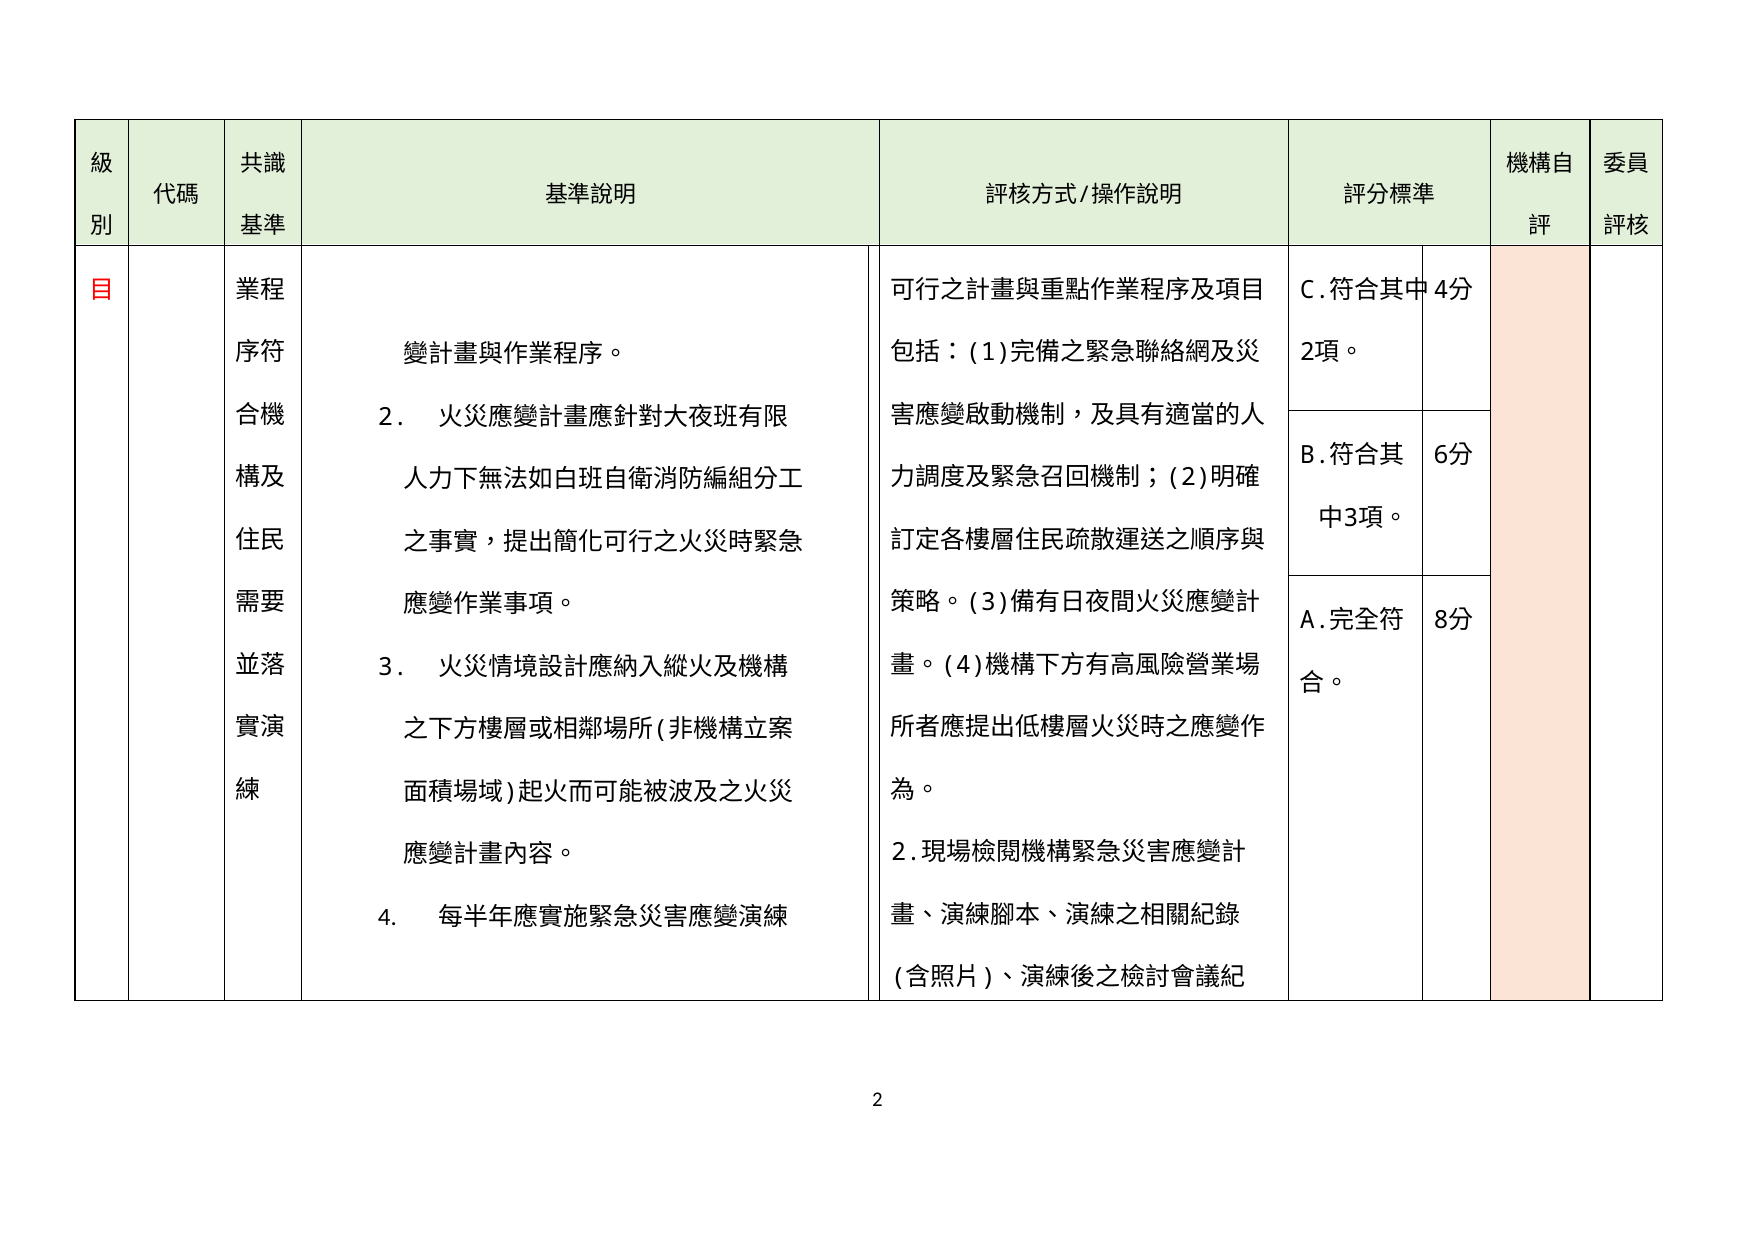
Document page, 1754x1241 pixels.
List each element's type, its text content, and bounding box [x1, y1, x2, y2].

table_cell 目 [76, 246, 128, 1000]
table_header 共識 基準 [225, 120, 301, 244]
table_cell 對於火災(含縱火)、風災、水災、地震及停電等緊急災害，訂有符合機構與災害特性需求之緊急災害應變計畫與作業程序。 火災應變計畫應針對大夜班有限人力下無法如白班自衛消防編組分工之事實，提出簡化可行之火災時緊急應變作業事項。 火災情境設計應納入縱火及機構之下方樓層或相鄰場所(非機構立案面積場域)起火而可能被波及之火災應變計畫內容。 每半年應實施緊急災害應變演練2次，至少包括複合型緊急災害應變演練一次及夜間火災演練一次，並有演練之腳本、過程、演練後之風險辨識檢討會議及檢討修正方案。 針對防火及避難安全風險自主檢核表(含用電設備管理)，進行結果檢討(包含風險分析、檢討及預防或改善措施)。 [302, 246, 868, 1000]
table_header 級別 [76, 120, 128, 244]
table_header 評分標準 [1289, 120, 1490, 244]
table_cell 對於火災(含縱火)、風災、水災、地震及停電等緊急災害，訂有符合機構與災害特性需求之緊急災害應變計畫與作業程序。 火災應變計畫應針對大夜班有限人力下無法如白班自衛消防編組分工之事實，提出簡化可行之火災時緊急應變作業事項。 火災情境設計應納入縱火及機構之下方樓層或相鄰場所(非機構立案面積場域)起火而可能被波及之火災應變計畫內容。 每半年應實施緊急災害應變演練2次，至少包括複合型緊急災害應變演練一次及夜間火災演練一次，並有演練之腳本、過程、演練後之風險辨識檢討會議及檢討修正方案。 針對防火及避難安全風險自主檢核表(含用電設備管理)，進行結果檢討(包含風險分析、檢討及預防或改善措施)。 [869, 246, 879, 1000]
table_cell A.完全符合。 [1289, 576, 1422, 1000]
table_cell B.符合其中3項。 [1289, 411, 1422, 575]
table_header 代碼 [129, 120, 224, 244]
table_cell 業程序符合機構及住民需要並落實演練 [225, 246, 301, 1000]
table_cell C.符合其中2項。 [1289, 246, 1422, 410]
table_header 基準說明 [302, 120, 879, 244]
table_cell 8分 [1423, 576, 1490, 1000]
table_header 委員評核 [1591, 120, 1662, 244]
table_cell [1591, 246, 1662, 1000]
table_cell [1491, 246, 1589, 1000]
table_cell 可行之計畫與重點作業程序及項目包括：(1)完備之緊急聯絡網及災害應變啟動機制，及具有適當的人力調度及緊急召回機制；(2)明確訂定各樓層住民疏散運送之順序與策略。(3)備有日夜間火災應變計畫。(4)機構下方有高風險營業場所者應提出低樓層火災時之應變作為。 2.現場檢閱機構緊急災害應變計畫、演練腳本、演練之相關紀錄(含照片)、演練後之檢討會議紀 [880, 246, 1288, 1000]
table_header 機構自評 [1491, 120, 1589, 244]
table_header 評核方式/操作說明 [880, 120, 1288, 244]
table_cell 6分 [1423, 411, 1490, 575]
table_cell 4分 [1423, 246, 1490, 410]
table_cell [129, 246, 224, 1000]
